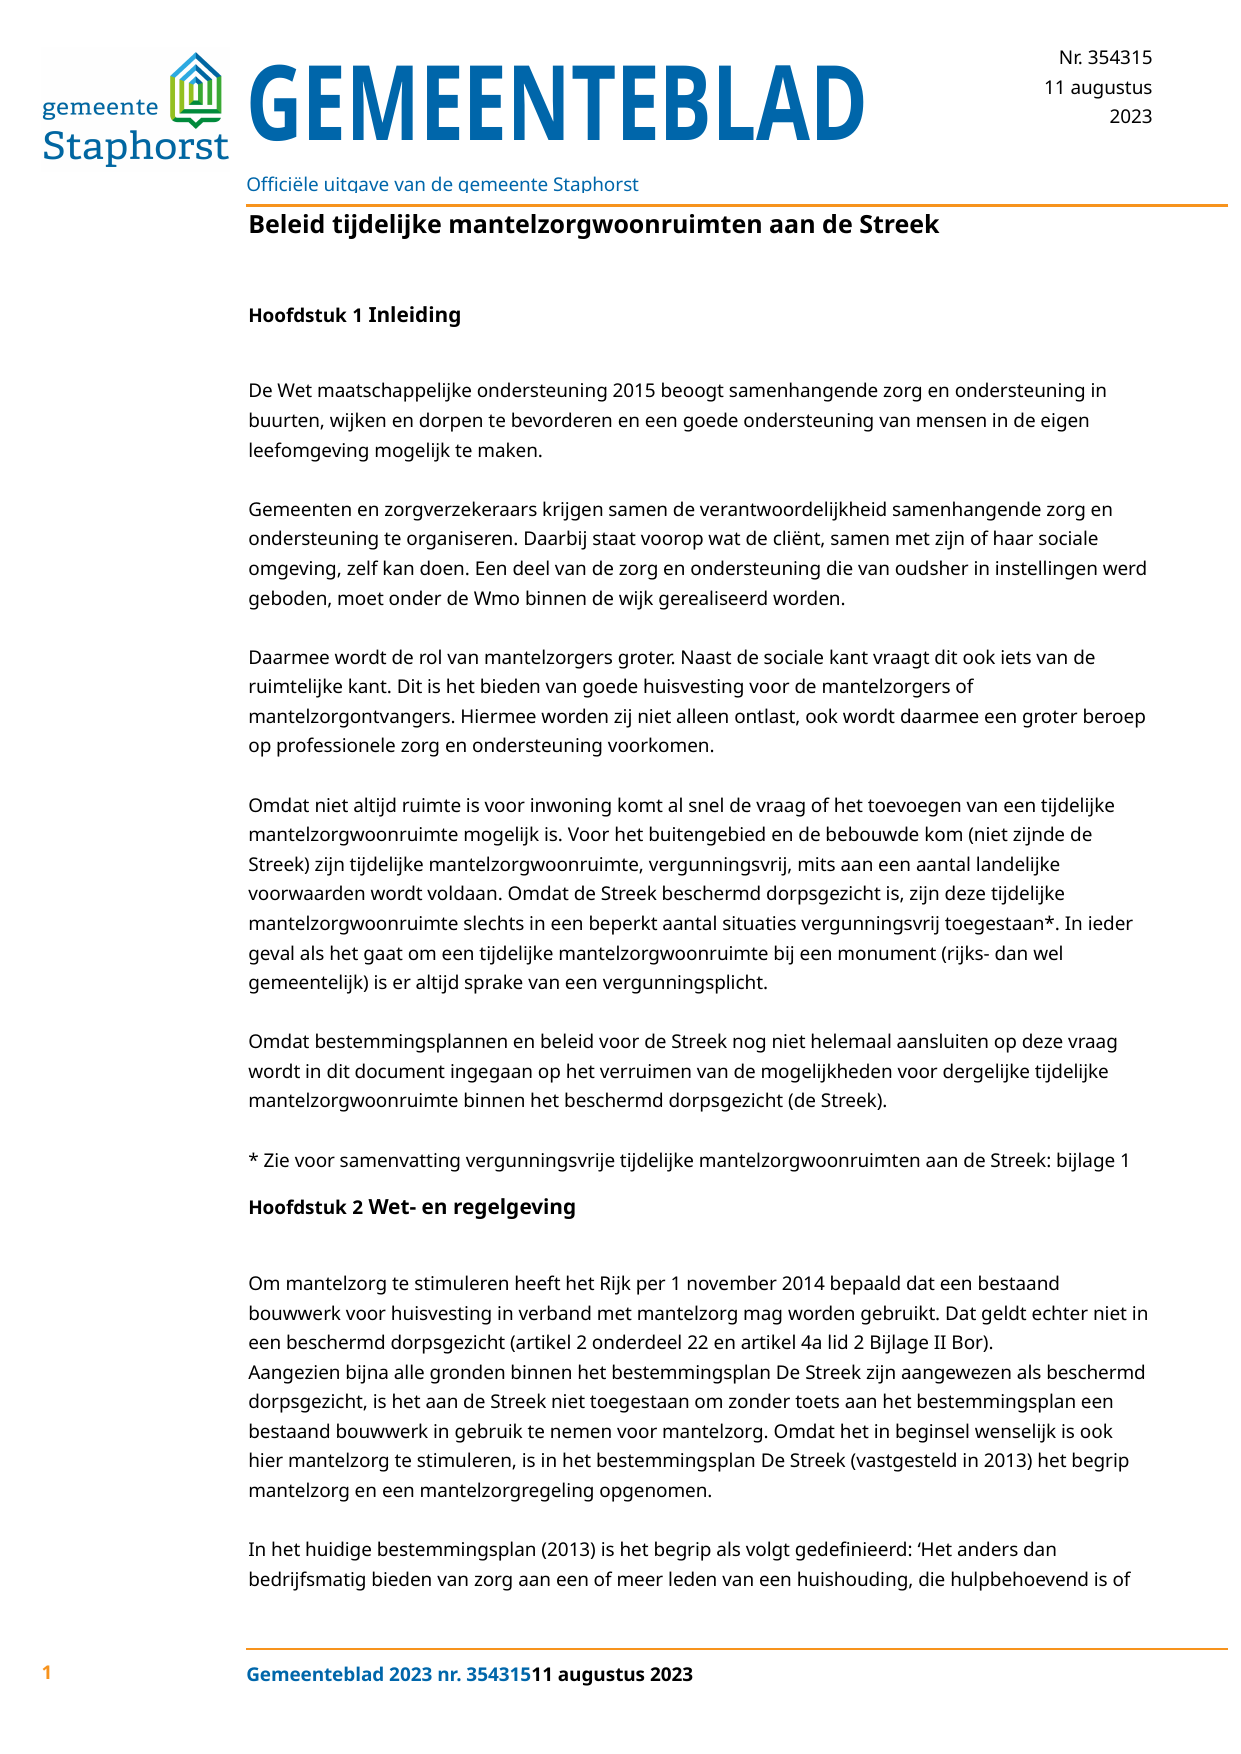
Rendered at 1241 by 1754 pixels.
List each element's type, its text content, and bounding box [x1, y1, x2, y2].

text Om mantelzorg te stimuleren heeft het Rijk per 1 november 2014 bepaald dat een bestaand bouwwerk voor huisvesting in verband met mantelzorg mag worden gebruikt. Dat geldt echter niet in een beschermd dorpsgezicht (artikel 2 onderdeel 22 en artikel 4a lid 2 Bijlage II Bor). [248, 1270, 1152, 1355]
text Omdat niet altijd ruimte is voor inwoning komt al snel de vraag of het toevoegen van een tijdelijke mantelzorgwoonruimte mogelijk is. Voor het buitengebied en de bebouwde kom (niet zijnde de Streek) zijn tijdelijke mantelzorgwoonruimte, vergunningsvrij, mits aan een aantal landelijke voorwaarden wordt voldaan. Omdat de Streek beschermd dorpsgezicht is, zijn deze tijdelijke mantelzorgwoonruimte slechts in een beperkt aantal situaties vergunningsvrij toegestaan*. In ieder geval als het gaat om een tijdelijke mantelzorgwoonruimte bij een monument (rijks- dan wel gemeentelijk) is er altijd sprake van een vergunningsplicht. [248, 792, 1152, 995]
text In het huidige bestemmingsplan (2013) is het begrip als volgt gedefinieerd: ‘Het anders dan bedrijfsmatig bieden van zorg aan een of meer leden van een huishouding, die hulpbehoevend is of [248, 1536, 1152, 1592]
text Hoofdstuk 2 Wet- en regelgeving [248, 1192, 1152, 1221]
text Aangezien bijna alle gronden binnen het bestemmingsplan De Streek zijn aangewezen als beschermd dorpsgezicht, is het aan de Streek niet toegestaan om zonder toets aan het bestemmingsplan een bestaand bouwwerk in gebruik te nemen voor mantelzorg. Omdat het in beginsel wenselijk is ook hier mantelzorg te stimuleren, is in het bestemmingsplan De Streek (vastgesteld in 2013) het begrip mantelzorg en een mantelzorgregeling opgenomen. [248, 1359, 1152, 1503]
picture [41, 47, 231, 172]
text Hoofdstuk 1 Inleiding [248, 300, 1152, 328]
text * Zie voor samenvatting vergunningsvrije tijdelijke mantelzorgwoonruimten aan de Streek: bijlage 1 [248, 1147, 1152, 1172]
text Beleid tijdelijke mantelzorgwoonruimten aan de Streek [248, 207, 1152, 241]
text Omdat bestemmingsplannen en beleid voor de Streek nog niet helemaal aansluiten op deze vraag wordt in dit document ingegaan op het verruimen van de mogelijkheden voor dergelijke tijdelijke mantelzorgwoonruimte binnen het beschermd dorpsgezicht (de Streek). [248, 1028, 1152, 1113]
text Gemeenten en zorgverzekeraars krijgen samen de verantwoordelijkheid samenhangende zorg en ondersteuning te organiseren. Daarbij staat voorop wat de cliënt, samen met zijn of haar sociale omgeving, zelf kan doen. Een deel van de zorg en ondersteuning die van oudsher in instellingen werd geboden, moet onder de Wmo binnen de wijk gerealiseerd worden. [248, 496, 1152, 610]
text Daarmee wordt de rol van mantelzorgers groter. Naast de sociale kant vraagt dit ook iets van de ruimtelijke kant. Dit is het bieden van goede huisvesting voor de mantelzorgers of mantelzorgontvangers. Hiermee worden zij niet alleen ontlast, ook wordt daarmee een groter beroep op professionele zorg en ondersteuning voorkomen. [248, 644, 1152, 758]
text De Wet maatschappelijke ondersteuning 2015 beoogt samenhangende zorg en ondersteuning in buurten, wijken en dorpen te bevorderen en een goede ondersteuning van mensen in de eigen leefomgeving mogelijk te maken. [248, 378, 1152, 462]
